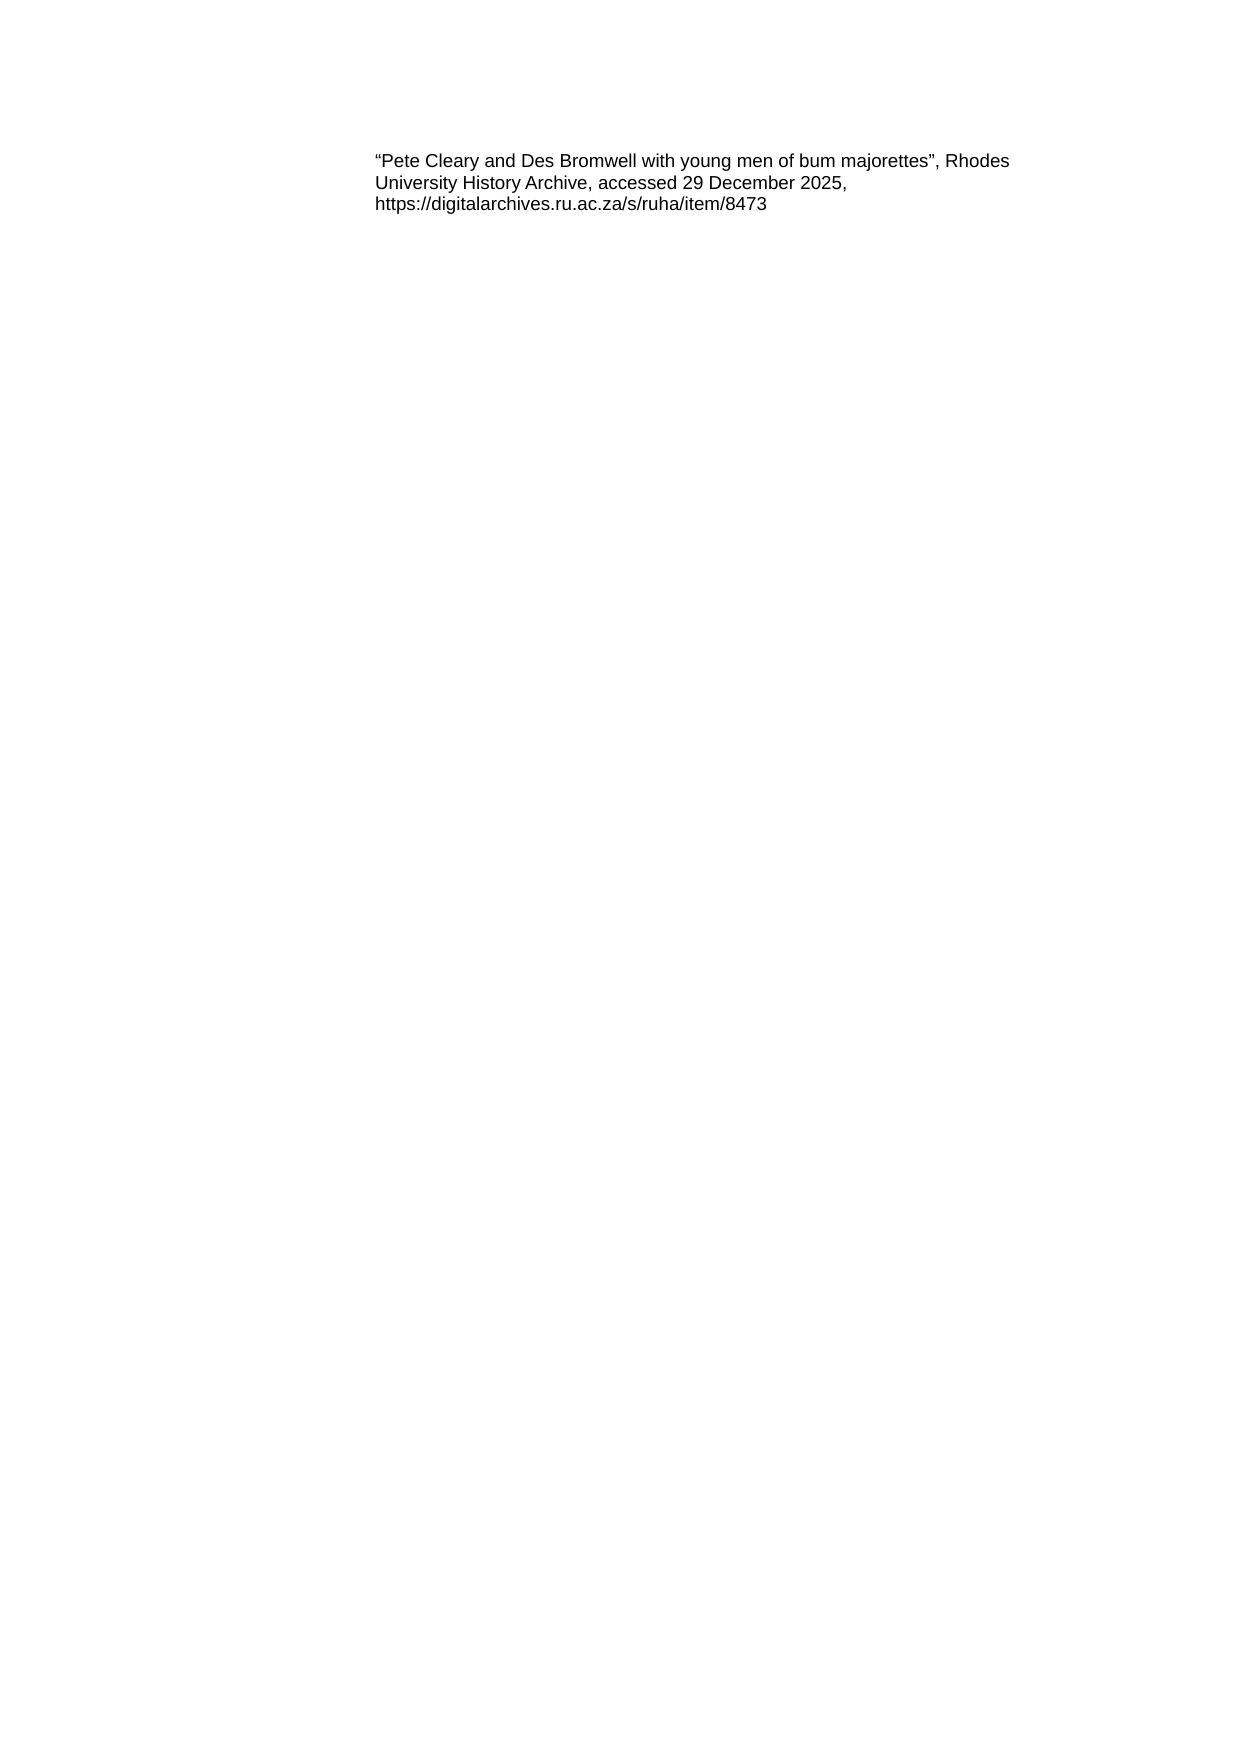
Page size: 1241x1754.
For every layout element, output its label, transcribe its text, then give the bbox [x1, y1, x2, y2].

text “Pete Cleary and Des Bromwell with young men of bum majorettes”, Rhodes University History Archive, accessed 29 December 2025, https://digitalarchives.ru.ac.za/s/ruha/item/8473 [375, 150, 1090, 215]
